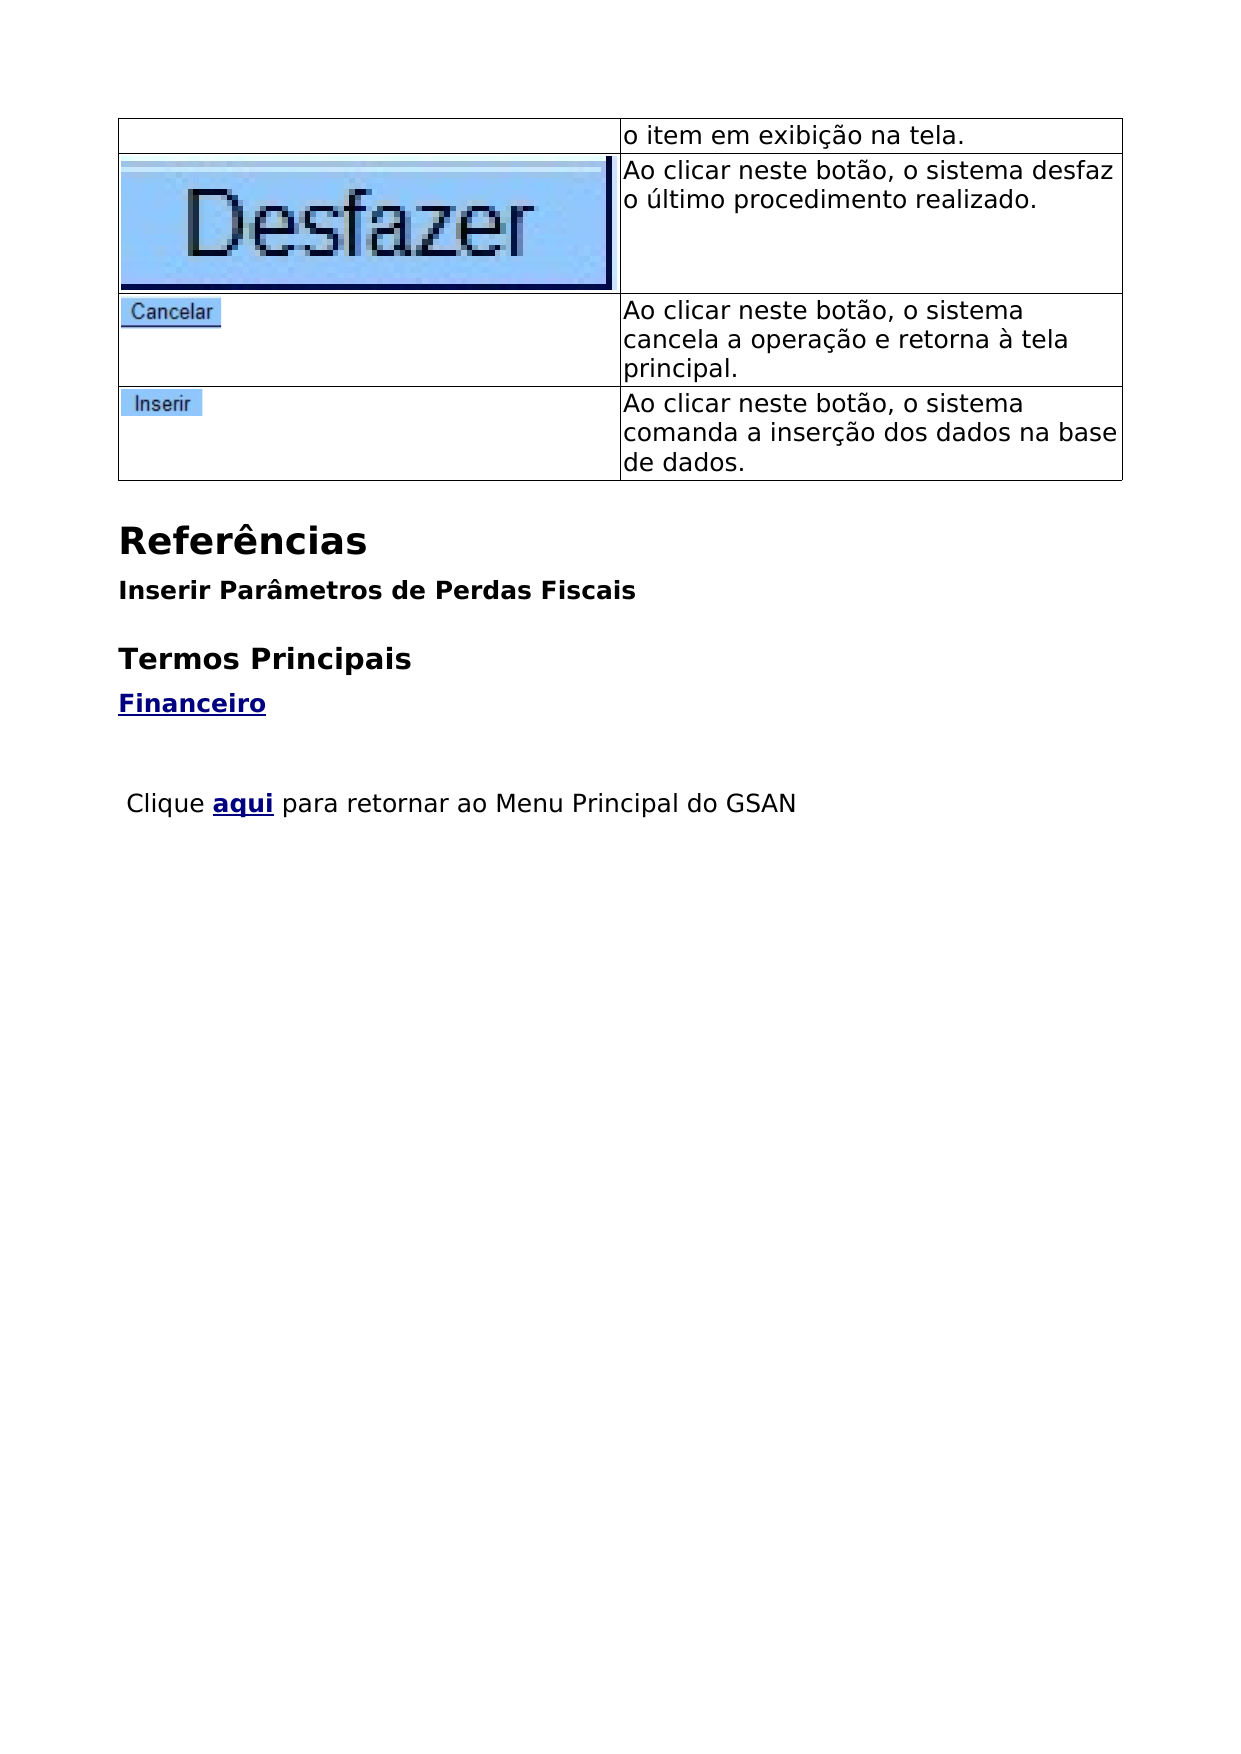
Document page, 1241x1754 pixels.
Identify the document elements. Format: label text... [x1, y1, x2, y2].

table_cell [119, 387, 620, 480]
subtitle Referências [118, 520, 1122, 563]
table_cell Ao clicar neste botão, o sistema comanda a inserção dos dados na base de dados. [621, 387, 1122, 480]
text Inserir Parâmetros de Perdas Fiscais [118, 576, 1122, 605]
table_cell [119, 154, 620, 293]
table_cell Ao clicar neste botão, o sistema desfaz o último procedimento realizado. [621, 154, 1122, 293]
subtitle Termos Principais [118, 642, 1122, 676]
picture [121, 296, 222, 329]
table_cell [119, 294, 620, 386]
picture [121, 156, 618, 290]
text Clique aqui para retornar ao Menu Principal do GSAN [118, 731, 1122, 818]
table_cell Ao clicar neste botão, o sistema cancela a operação e retorna à tela principal. [621, 294, 1122, 386]
table_cell [119, 119, 620, 153]
text Financeiro [118, 689, 1122, 718]
picture [121, 389, 203, 416]
table_cell o item em exibição na tela. [621, 119, 1122, 153]
